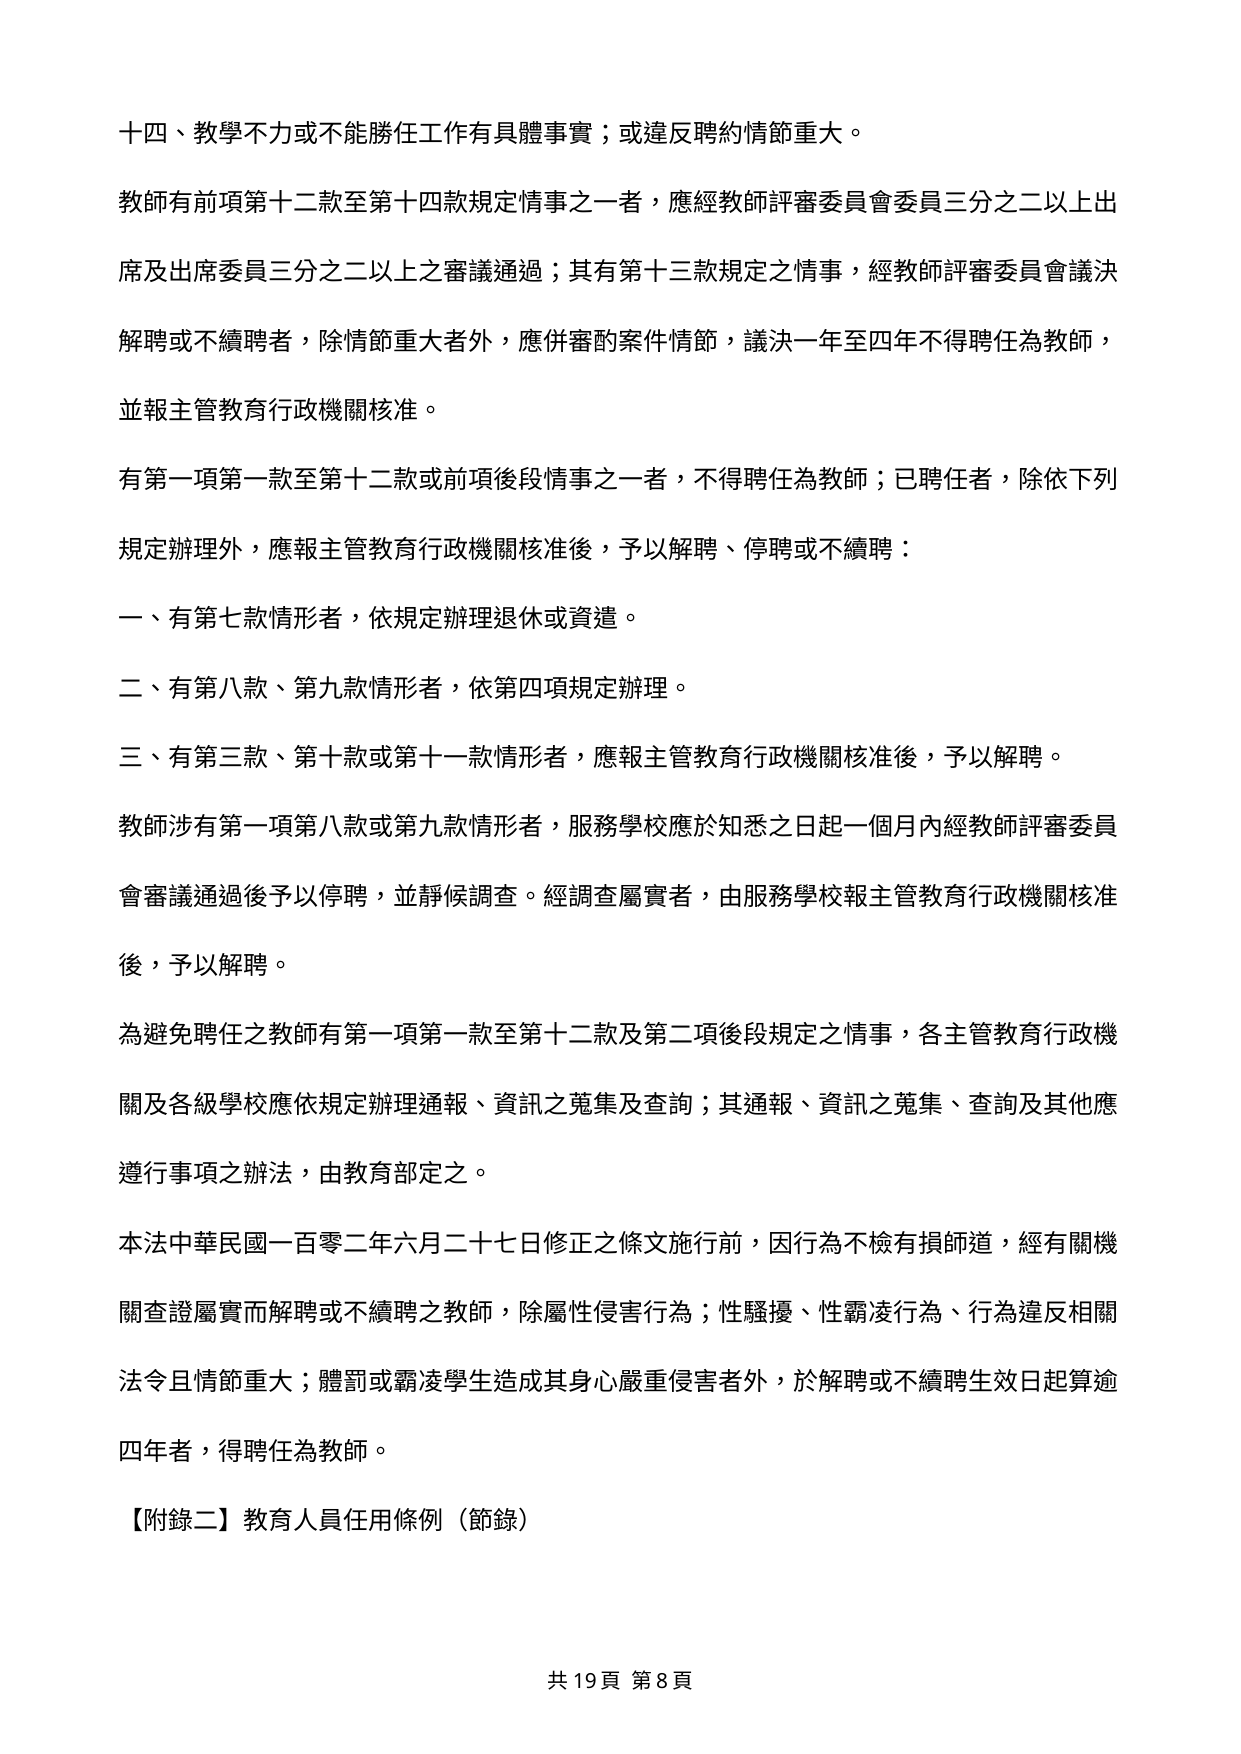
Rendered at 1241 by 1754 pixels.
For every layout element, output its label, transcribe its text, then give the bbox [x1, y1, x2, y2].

text 十四、教學不力或不能勝任工作有具體事實；或違反聘約情節重大。 [118, 96, 1122, 166]
text 教師有前項第十二款至第十四款規定情事之一者，應經教師評審委員會委員三分之二以上出席及出席委員三分之二以上之審議通過；其有第十三款規定之情事，經教師評審委員會議決解聘或不續聘者，除情節重大者外，應併審酌案件情節，議決一年至四年不得聘任為教師，並報主管教育行政機關核准。 [118, 166, 1122, 443]
text 為避免聘任之教師有第一項第一款至第十二款及第二項後段規定之情事，各主管教育行政機關及各級學校應依規定辦理通報、資訊之蒐集及查詢；其通報、資訊之蒐集、查詢及其他應遵行事項之辦法，由教育部定之。 [118, 998, 1122, 1206]
text 【附錄二】教育人員任用條例（節錄） [118, 1496, 1122, 1538]
text 一、有第七款情形者，依規定辦理退休或資遣。 [118, 582, 1122, 651]
text 三、有第三款、第十款或第十一款情形者，應報主管教育行政機關核准後，予以解聘。 [118, 721, 1122, 790]
text 本法中華民國一百零二年六月二十七日修正之條文施行前，因行為不檢有損師道，經有關機關查證屬實而解聘或不續聘之教師，除屬性侵害行為；性騷擾、性霸凌行為、行為違反相關法令且情節重大；體罰或霸凌學生造成其身心嚴重侵害者外，於解聘或不續聘生效日起算逾四年者，得聘任為教師。 [118, 1206, 1122, 1484]
text 教師涉有第一項第八款或第九款情形者，服務學校應於知悉之日起一個月內經教師評審委員會審議通過後予以停聘，並靜候調查。經調查屬實者，由服務學校報主管教育行政機關核准後，予以解聘。 [118, 790, 1122, 998]
text 有第一項第一款至第十二款或前項後段情事之一者，不得聘任為教師；已聘任者，除依下列規定辦理外，應報主管教育行政機關核准後，予以解聘、停聘或不續聘： [118, 443, 1122, 582]
text 二、有第八款、第九款情形者，依第四項規定辦理。 [118, 651, 1122, 721]
